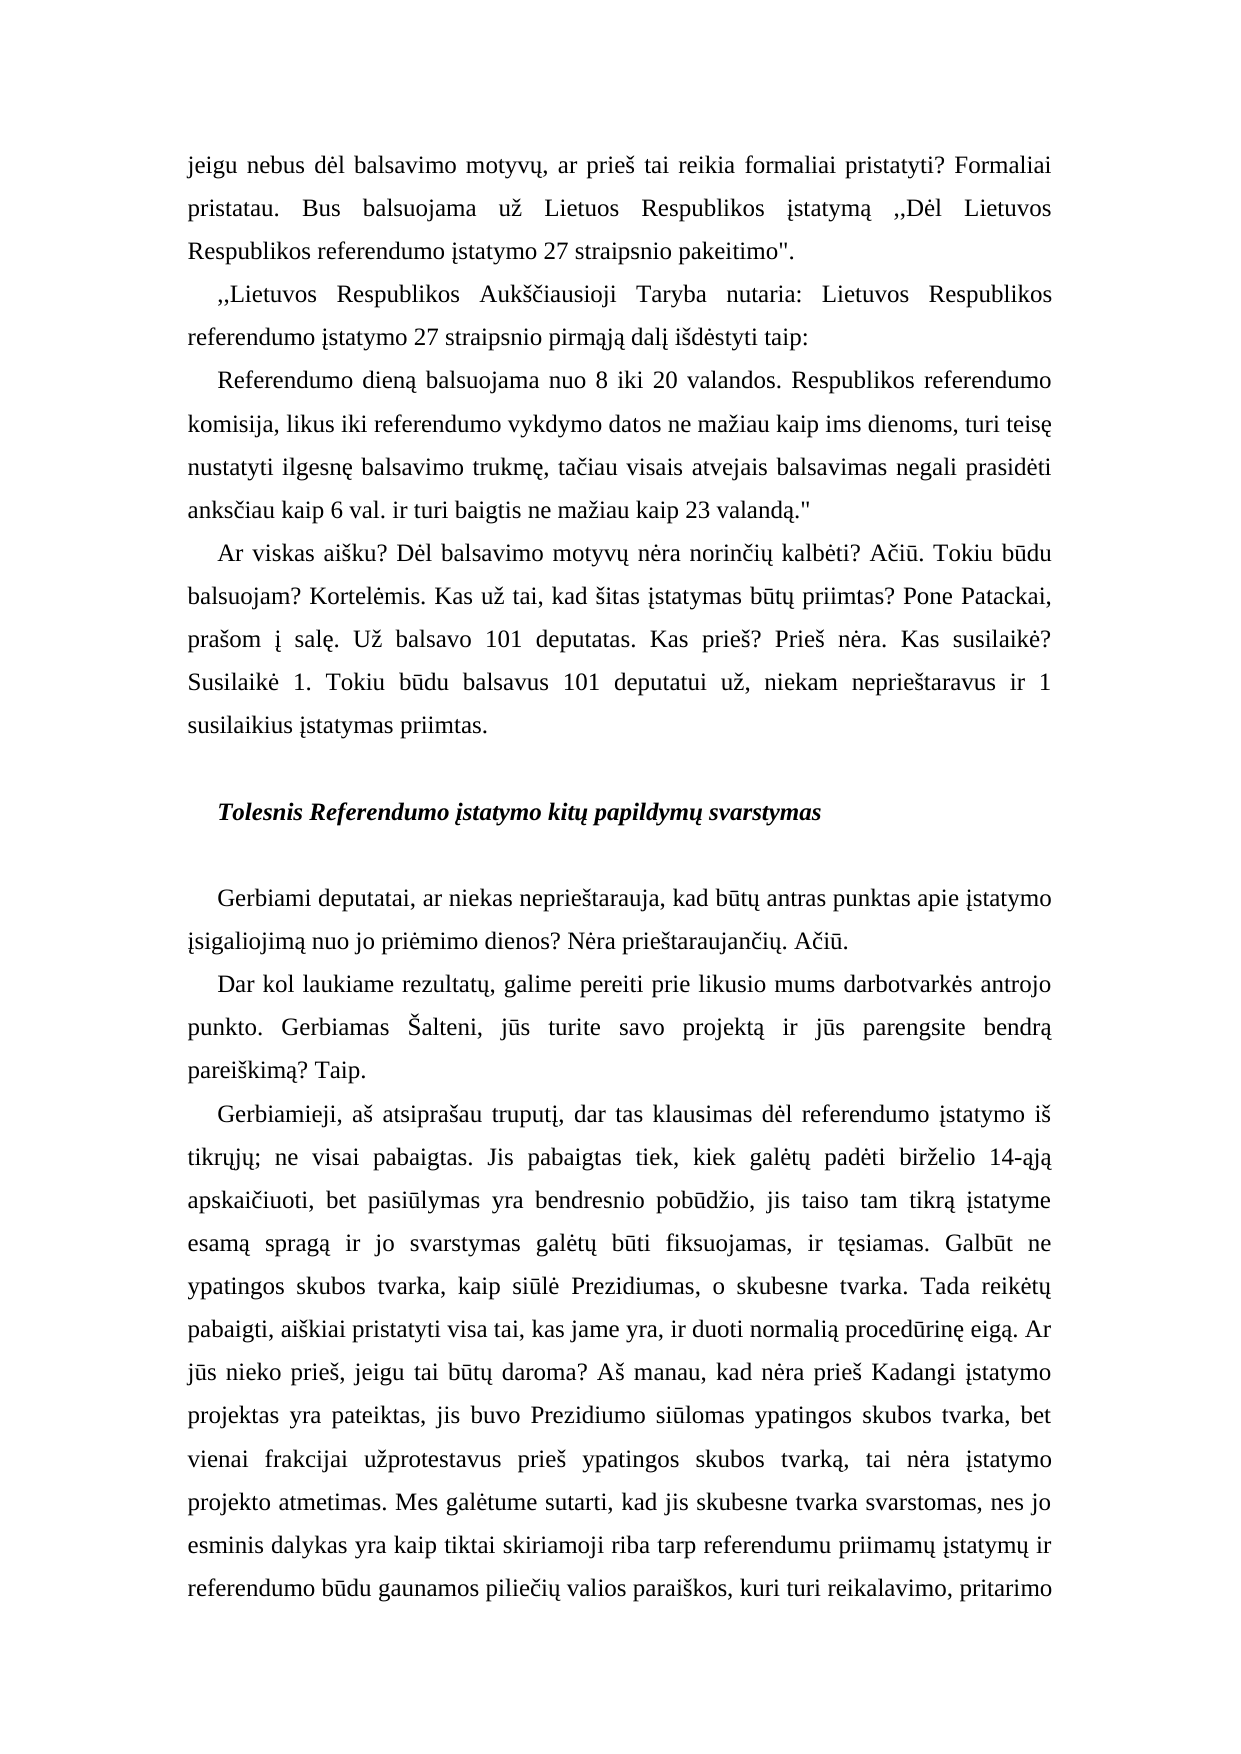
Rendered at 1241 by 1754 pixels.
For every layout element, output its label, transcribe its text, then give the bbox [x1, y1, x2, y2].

text Tolesnis Referendumo įstatymo kitų papildymų svarstymas [187, 797, 1053, 826]
text ,,Lietuvos Respublikos Aukščiausioji Taryba nutaria: Lietuvos Respublikos referendumo įstatymo 27 straipsnio pirmąją dalį išdėstyti taip: [187, 279, 1053, 351]
text Gerbiamieji, aš atsiprašau truputį, dar tas klausimas dėl referendumo įstatymo iš tikrųjų; ne visai pabaigtas. Jis pabaigtas tiek, kiek galėtų padėti birželio 14-ąją apskaičiuoti, bet pasiūlymas yra bendresnio pobūdžio, jis taiso tam tikrą įstatyme esamą spragą ir jo svarstymas galėtų būti fiksuojamas, ir tęsiamas. Galbūt ne ypatingos skubos tvarka, kaip siūlė Prezidiumas, o skubesne tvarka. Tada reikėtų pabaigti, aiškiai pristatyti visa tai, kas jame yra, ir duoti normalią procedūrinę eigą. Ar jūs nieko prieš, jeigu tai būtų daroma? Aš manau, kad nėra prieš Kadangi įstatymo projektas yra pateiktas, jis buvo Prezidiumo siūlomas ypatingos skubos tvarka, bet vienai frakcijai užprotestavus prieš ypatingos skubos tvarką, tai nėra įstatymo projekto atmetimas. Mes galėtume sutarti, kad jis skubesne tvarka svarstomas, nes jo esminis dalykas yra kaip tiktai skiriamoji riba tarp referendumu priimamų įstatymų ir referendumo būdu gaunamos piliečių valios paraiškos, kuri turi reikalavimo, pritarimo [187, 1099, 1053, 1602]
text Referendumo dieną balsuojama nuo 8 iki 20 valandos. Respublikos referendumo komisija, likus iki referendumo vykdymo datos ne mažiau kaip ims dienoms, turi teisę nustatyti ilgesnę balsavimo trukmę, tačiau visais atvejais balsavimas negali prasidėti anksčiau kaip 6 val. ir turi baigtis ne mažiau kaip 23 valandą." [187, 366, 1053, 524]
text Dar kol laukiame rezultatų, galime pereiti prie likusio mums darbotvarkės antrojo punkto. Gerbiamas Šalteni, jūs turite savo projektą ir jūs parengsite bendrą pareiškimą? Taip. [187, 969, 1053, 1084]
text jeigu nebus dėl balsavimo motyvų, ar prieš tai reikia formaliai pristatyti? Formaliai pristatau. Bus balsuojama už Lietuos Respublikos įstatymą ,,Dėl Lietuvos Respublikos referendumo įstatymo 27 straipsnio pakeitimo". [187, 150, 1053, 265]
text Gerbiami deputatai, ar niekas neprieštarauja, kad būtų antras punktas apie įstatymo įsigaliojimą nuo jo priėmimo dienos? Nėra prieštaraujančių. Ačiū. [187, 883, 1053, 955]
text Ar viskas aišku? Dėl balsavimo motyvų nėra norinčių kalbėti? Ačiū. Tokiu būdu balsuojam? Kortelėmis. Kas už tai, kad šitas įstatymas būtų priimtas? Pone Patackai, prašom į salę. Už balsavo 101 deputatas. Kas prieš? Prieš nėra. Kas susilaikė? Susilaikė 1. Tokiu būdu balsavus 101 deputatui už, niekam neprieštaravus ir 1 susilaikius įstatymas priimtas. [187, 538, 1053, 739]
